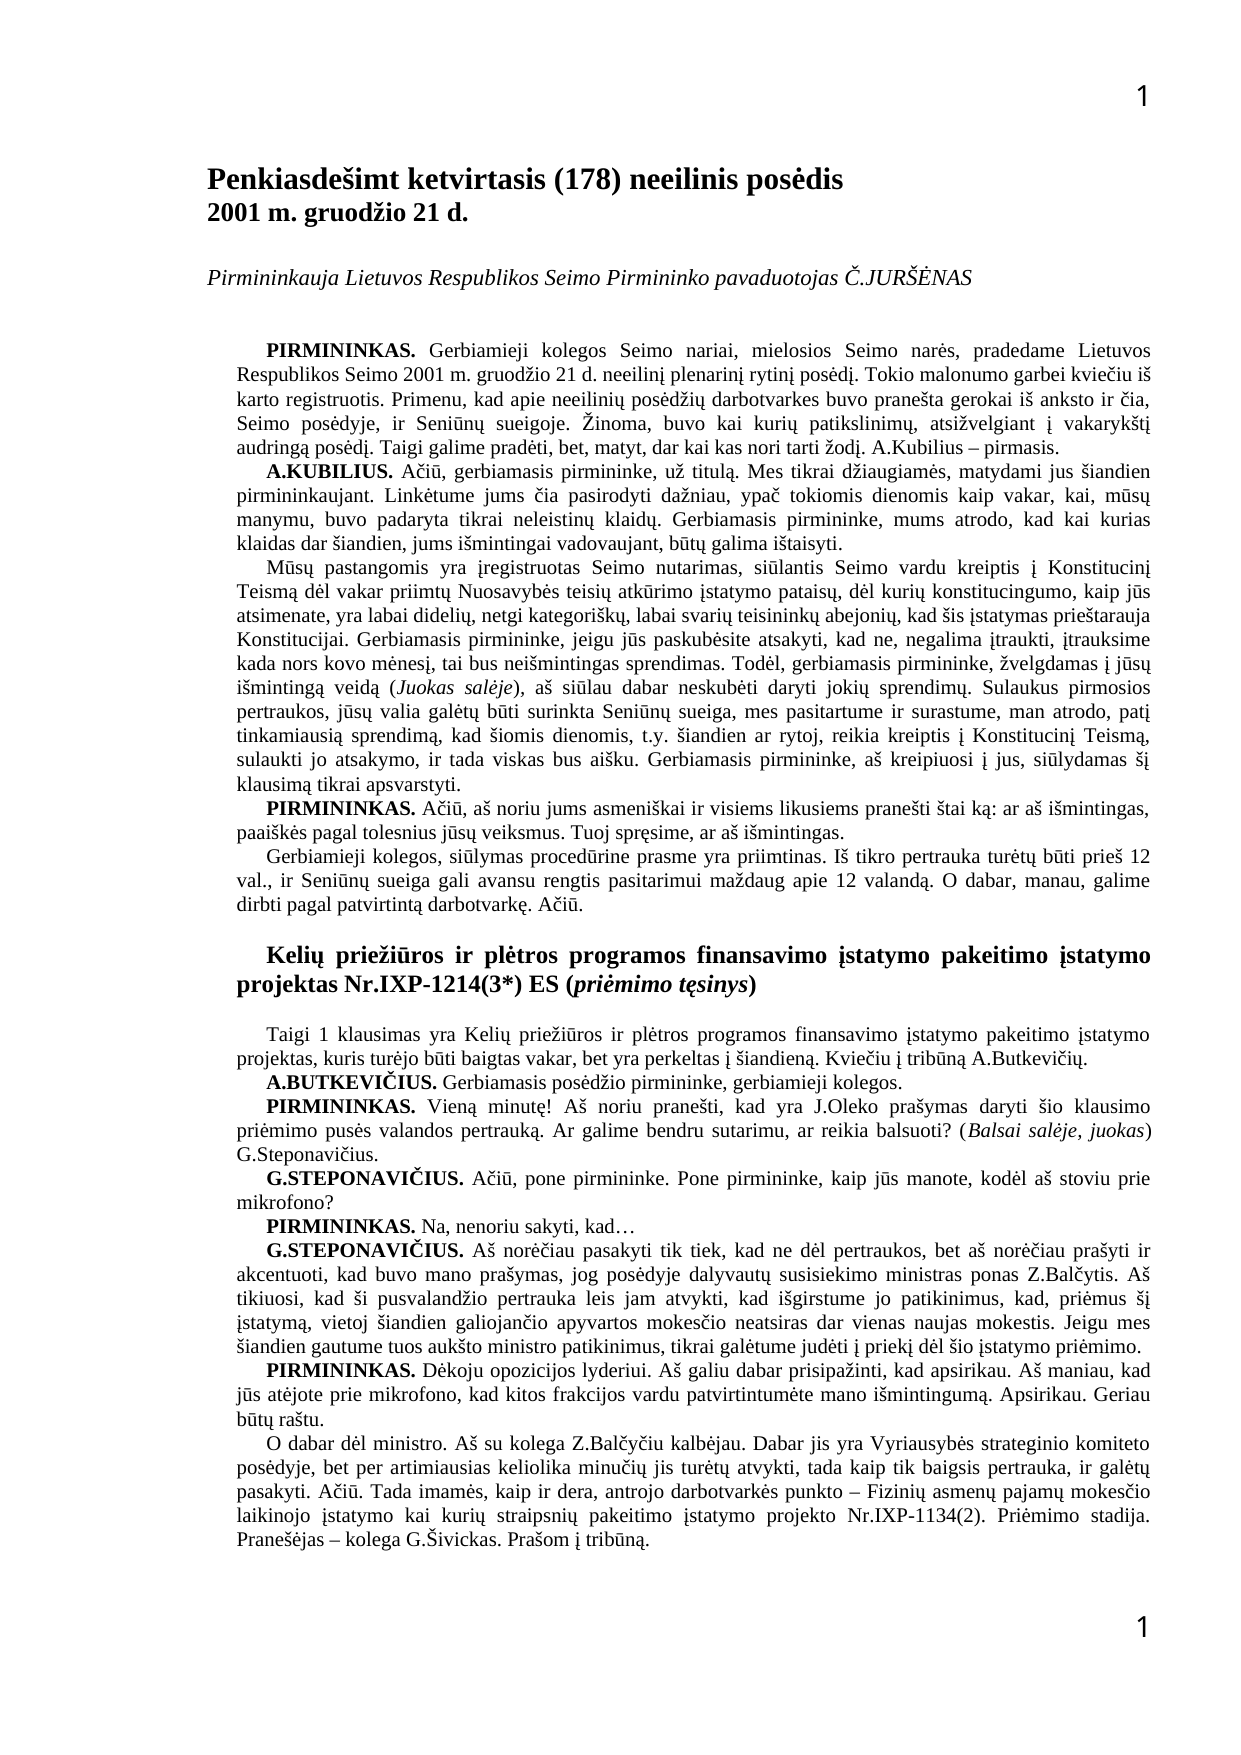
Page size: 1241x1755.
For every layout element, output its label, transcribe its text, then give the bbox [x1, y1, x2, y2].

text Pirmininkauja Lietuvos Respublikos Seimo Pirmininko pavaduotojas Č.JURŠĖNAS [207, 264, 1152, 290]
text Kelių priežiūros ir plėtros programos finansavimo įstatymo pakeitimo įstatymo projektas Nr.IXP-1214(3*) ES (priėmimo tęsinys) [236, 940, 1152, 997]
text Taigi 1 klausimas yra Kelių priežiūros ir plėtros programos finansavimo įstatymo pakeitimo įstatymo projektas, kuris turėjo būti baigtas vakar, bet yra perkeltas į šiandieną. Kviečiu į tribūną A.Butkevičių. [236, 1021, 1152, 1069]
text Mūsų pastangomis yra įregistruotas Seimo nutarimas, siūlantis Seimo vardu kreiptis į Konstitucinį Teismą dėl vakar priimtų Nuosavybės teisių atkūrimo įstatymo pataisų, dėl kurių konstitucingumo, kaip jūs atsimenate, yra labai didelių, netgi kategoriškų, labai svarių teisininkų abejonių, kad šis įstatymas prieštarauja Konstitucijai. Gerbiamasis pirmininke, jeigu jūs paskubėsite atsakyti, kad ne, negalima įtraukti, įtrauksime kada nors kovo mėnesį, tai bus neišmintingas sprendimas. Todėl, gerbiamasis pirmininke, žvelgdamas į jūsų išmintingą veidą (Juokas salėje), aš siūlau dabar neskubėti daryti jokių sprendimų. Sulaukus pirmosios pertraukos, jūsų valia galėtų būti surinkta Seniūnų sueiga, mes pasitartume ir surastume, man atrodo, patį tinkamiausią sprendimą, kad šiomis dienomis, t.y. šiandien ar rytoj, reikia kreiptis į Konstitucinį Teismą, sulaukti jo atsakymo, ir tada viskas bus aišku. Gerbiamasis pirmininke, aš kreipiuosi į jus, siūlydamas šį klausimą tikrai apsvarstyti. [236, 555, 1152, 796]
text PIRMININKAS. Na, nenoriu sakyti, kad… [236, 1214, 1152, 1238]
text G.STEPONAVIČIUS. Ačiū, pone pirmininke. Pone pirmininke, kaip jūs manote, kodėl aš stoviu prie mikrofono? [236, 1166, 1152, 1214]
text Penkiasdešimt ketvirtasis (178) neeilinis posėdis 2001 m. gruodžio 21 d. [207, 160, 1152, 227]
text PIRMININKAS. Dėkoju opozicijos lyderiui. Aš galiu dabar prisipažinti, kad apsirikau. Aš maniau, kad jūs atėjote prie mikrofono, kad kitos frakcijos vardu patvirtintumėte mano išmintingumą. Apsirikau. Geriau būtų raštu. [236, 1358, 1152, 1431]
text PIRMININKAS. Ačiū, aš noriu jums asmeniškai ir visiems likusiems pranešti štai ką: ar aš išmintingas, paaiškės pagal tolesnius jūsų veiksmus. Tuoj spręsime, ar aš išmintingas. [236, 796, 1152, 844]
text PIRMININKAS. Vieną minutę! Aš noriu pranešti, kad yra J.Oleko prašymas daryti šio klausimo priėmimo pusės valandos pertrauką. Ar galime bendru sutarimu, ar reikia balsuoti? (Balsai salėje, juokas) G.Steponavičius. [236, 1094, 1152, 1166]
text A.BUTKEVIČIUS. Gerbiamasis posėdžio pirmininke, gerbiamieji kolegos. [236, 1069, 1152, 1094]
text A.KUBILIUS. Ačiū, gerbiamasis pirmininke, už titulą. Mes tikrai džiaugiamės, matydami jus šiandien pirmininkaujant. Linkėtume jums čia pasirodyti dažniau, ypač tokiomis dienomis kaip vakar, kai, mūsų manymu, buvo padaryta tikrai neleistinų klaidų. Gerbiamasis pirmininke, mums atrodo, kad kai kurias klaidas dar šiandien, jums išmintingai vadovaujant, būtų galima ištaisyti. [236, 459, 1152, 555]
text O dabar dėl ministro. Aš su kolega Z.Balčyčiu kalbėjau. Dabar jis yra Vyriausybės strateginio komiteto posėdyje, bet per artimiausias keliolika minučių jis turėtų atvykti, tada kaip tik baigsis pertrauka, ir galėtų pasakyti. Ačiū. Tada imamės, kaip ir dera, antrojo darbotvarkės punkto – Fizinių asmenų pajamų mokesčio laikinojo įstatymo kai kurių straipsnių pakeitimo įstatymo projekto Nr.IXP-1134(2). Priėmimo stadija. Pranešėjas – kolega G.Šivickas. Prašom į tribūną. [236, 1431, 1152, 1551]
text Gerbiamieji kolegos, siūlymas procedūrine prasme yra priimtinas. Iš tikro pertrauka turėtų būti prieš 12 val., ir Seniūnų sueiga gali avansu rengtis pasitarimui maždaug apie 12 valandą. O dabar, manau, galime dirbti pagal patvirtintą darbotvarkę. Ačiū. [236, 844, 1152, 916]
text PIRMININKAS. Gerbiamieji kolegos Seimo nariai, mielosios Seimo narės, pradedame Lietuvos Respublikos Seimo 2001 m. gruodžio 21 d. neeilinį plenarinį rytinį posėdį. Tokio malonumo garbei kviečiu iš karto registruotis. Primenu, kad apie neeilinių posėdžių darbotvarkes buvo pranešta gerokai iš anksto ir čia, Seimo posėdyje, ir Seniūnų sueigoje. Žinoma, buvo kai kurių patikslinimų, atsižvelgiant į vakarykštį audringą posėdį. Taigi galime pradėti, bet, matyt, dar kai kas nori tarti žodį. A.Kubilius – pirmasis. [236, 338, 1152, 459]
text G.STEPONAVIČIUS. Aš norėčiau pasakyti tik tiek, kad ne dėl pertraukos, bet aš norėčiau prašyti ir akcentuoti, kad buvo mano prašymas, jog posėdyje dalyvautų susisiekimo ministras ponas Z.Balčytis. Aš tikiuosi, kad ši pusvalandžio pertrauka leis jam atvykti, kad išgirstume jo patikinimus, kad, priėmus šį įstatymą, vietoj šiandien galiojančio apyvartos mokesčio neatsiras dar vienas naujas mokestis. Jeigu mes šiandien gautume tuos aukšto ministro patikinimus, tikrai galėtume judėti į priekį dėl šio įstatymo priėmimo. [236, 1238, 1152, 1358]
